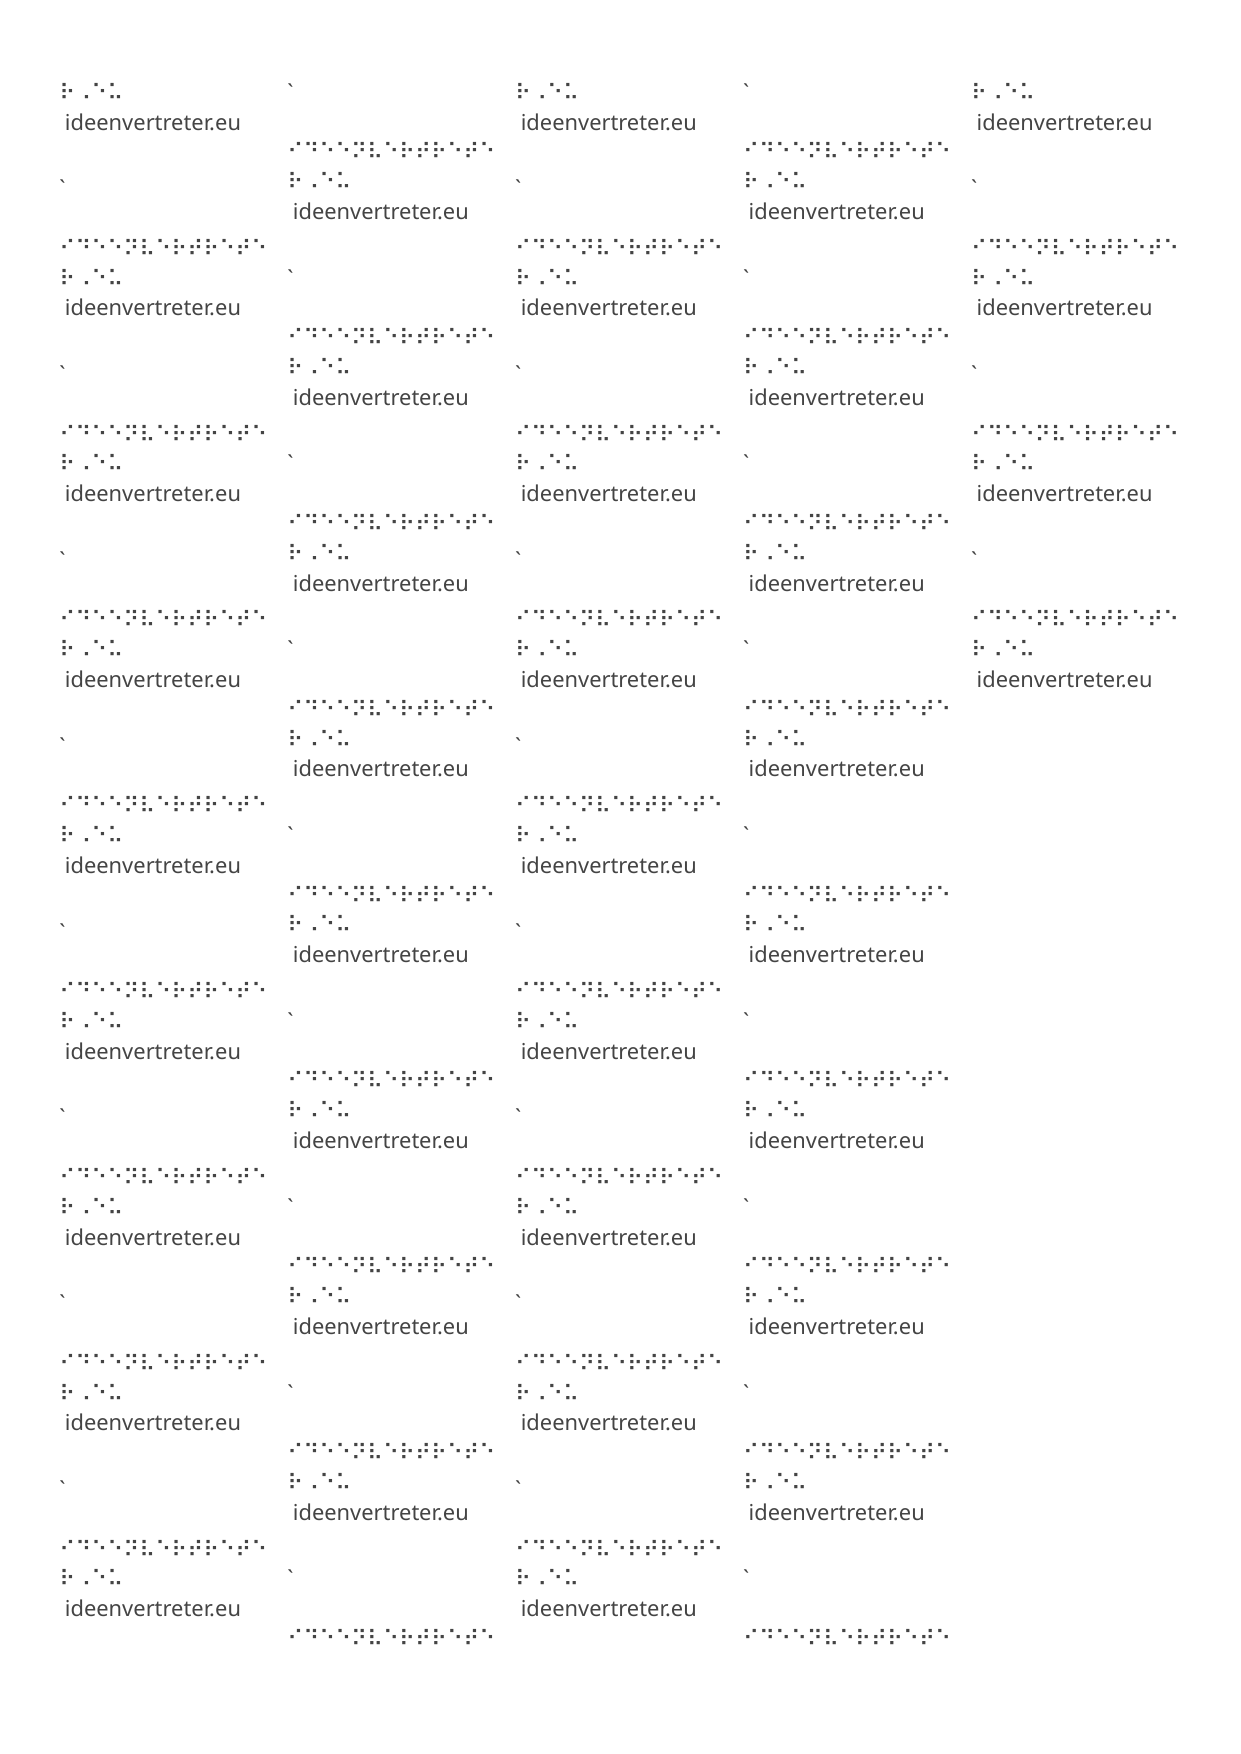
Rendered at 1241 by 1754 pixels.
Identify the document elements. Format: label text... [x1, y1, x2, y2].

text ` [59, 1474, 269, 1504]
text ⠊⠙⠑⠑⠝⠧⠑⠗⠞⠗⠑⠞⠑⠗⠠⠑⠥ [515, 761, 725, 850]
text ideenvertreter.eu [287, 1311, 497, 1341]
text ` [287, 1192, 497, 1222]
text ⠊⠙⠑⠑⠝⠧⠑⠗⠞⠗⠑⠞⠑⠗⠠⠑⠥ [287, 478, 497, 568]
text ⠊⠙⠑⠑⠝⠧⠑⠗⠞⠗⠑⠞⠑⠗⠠⠑⠥ [59, 575, 269, 664]
text ⠊⠙⠑⠑⠝⠧⠑⠗⠞⠗⠑⠞⠑⠗⠠⠑⠥ [59, 946, 269, 1036]
text ⠊⠙⠑⠑⠝⠧⠑⠗⠞⠗⠑⠞⠑⠗⠠⠑⠥ [287, 850, 497, 939]
text ⠊⠙⠑⠑⠝⠧⠑⠗⠞⠗⠑⠞⠑⠗⠠⠑⠥ [971, 389, 1181, 478]
text ideenvertreter.eu [287, 1125, 497, 1155]
text ⠊⠙⠑⠑⠝⠧⠑⠗⠞⠗⠑⠞⠑⠗⠠⠑⠥ [59, 1504, 269, 1593]
text ` [515, 359, 725, 389]
text ideenvertreter.eu [287, 939, 497, 969]
text ideenvertreter.eu [743, 568, 953, 597]
text ⠊⠙⠑⠑⠝⠧⠑⠗⠞⠗⠑⠞⠑⠗⠠⠑⠥ [743, 1407, 953, 1497]
text ` [515, 917, 725, 946]
text ideenvertreter.eu [743, 1125, 953, 1155]
text ` [287, 1378, 497, 1407]
text ` [743, 448, 953, 478]
text ideenvertreter.eu [59, 107, 269, 136]
text ` [743, 1006, 953, 1036]
text ` [971, 359, 1181, 389]
text ideenvertreter.eu [287, 196, 497, 226]
text ideenvertreter.eu [59, 292, 269, 322]
text ` [743, 1378, 953, 1407]
text ⠊⠙⠑⠑⠝⠧⠑⠗⠞⠗⠑⠞⠑⠗⠠⠑⠥ [743, 850, 953, 939]
text ` [287, 448, 497, 478]
text ⠊⠙⠑⠑⠝⠧⠑⠗⠞⠗⠑⠞⠑⠗⠠⠑⠥ [287, 107, 497, 196]
text ideenvertreter.eu [59, 1407, 269, 1437]
text ` [971, 545, 1181, 575]
text ` [515, 1288, 725, 1318]
text ` [287, 1563, 497, 1593]
text ideenvertreter.eu [287, 568, 497, 597]
text ideenvertreter.eu [287, 753, 497, 783]
text ⠊⠙⠑⠑⠝⠧⠑⠗⠞⠗⠑⠞⠑⠗⠠⠑⠥ [743, 107, 953, 196]
text ` [59, 917, 269, 946]
text ` [515, 1474, 725, 1504]
text ideenvertreter.eu [59, 850, 269, 880]
text ⠊⠙⠑⠑⠝⠧⠑⠗⠞⠗⠑⠞⠑⠗⠠⠑⠥ [287, 664, 497, 753]
text ⠊⠙⠑⠑⠝⠧⠑⠗⠞⠗⠑⠞⠑⠗⠠⠑⠥ [287, 1407, 497, 1497]
text ` [971, 173, 1181, 203]
text ideenvertreter.eu [515, 1593, 725, 1623]
text ⠊⠙⠑⠑⠝⠧⠑⠗⠞⠗⠑⠞⠑⠗⠠⠑⠥ [287, 1036, 497, 1125]
text ⠊⠙⠑⠑⠝⠧⠑⠗⠞⠗⠑⠞⠑⠗⠠⠑⠥ [743, 1222, 953, 1311]
text ⠊⠙⠑⠑⠝⠧⠑⠗⠞⠗⠑⠞⠑⠗⠠⠑⠥ [59, 1132, 269, 1222]
text ideenvertreter.eu [743, 939, 953, 969]
text ideenvertreter.eu [971, 107, 1181, 136]
text ` [59, 359, 269, 389]
text ⠊⠙⠑⠑⠝⠧⠑⠗⠞⠗⠑⠞⠑⠗⠠⠑⠥ [515, 575, 725, 664]
text ` [287, 820, 497, 850]
text ⠊⠙⠑⠑⠝⠧⠑⠗⠞⠗⠑⠞⠑⠗⠠⠑⠥ [743, 1036, 953, 1125]
text ` [59, 1288, 269, 1318]
text ideenvertreter.eu [743, 1311, 953, 1341]
text ⠊⠙⠑⠑⠝⠧⠑⠗⠞⠗⠑⠞⠑ [287, 1593, 497, 1653]
text ideenvertreter.eu [971, 664, 1181, 694]
text ⠊⠙⠑⠑⠝⠧⠑⠗⠞⠗⠑⠞⠑⠗⠠⠑⠥ [287, 1222, 497, 1311]
text ⠊⠙⠑⠑⠝⠧⠑⠗⠞⠗⠑⠞⠑⠗⠠⠑⠥ [743, 478, 953, 568]
text ⠊⠙⠑⠑⠝⠧⠑⠗⠞⠗⠑⠞⠑⠗⠠⠑⠥ [287, 292, 497, 382]
text ` [743, 77, 953, 107]
text ` [743, 634, 953, 664]
text ideenvertreter.eu [971, 292, 1181, 322]
text ⠊⠙⠑⠑⠝⠧⠑⠗⠞⠗⠑⠞⠑⠗⠠⠑⠥ [515, 946, 725, 1036]
text ⠗⠠⠑⠥ [515, 77, 725, 107]
text ` [743, 1192, 953, 1222]
text ideenvertreter.eu [515, 107, 725, 136]
text ideenvertreter.eu [743, 382, 953, 412]
text ` [59, 1102, 269, 1132]
text ` [59, 545, 269, 575]
text ` [287, 1006, 497, 1036]
text ` [515, 1102, 725, 1132]
text ⠊⠙⠑⠑⠝⠧⠑⠗⠞⠗⠑⠞⠑⠗⠠⠑⠥ [515, 389, 725, 478]
text ` [743, 263, 953, 292]
text ` [287, 77, 497, 107]
text ideenvertreter.eu [743, 196, 953, 226]
text ` [515, 731, 725, 761]
text ⠗⠠⠑⠥ [59, 77, 269, 107]
text ideenvertreter.eu [515, 1222, 725, 1251]
text ⠊⠙⠑⠑⠝⠧⠑⠗⠞⠗⠑⠞⠑⠗⠠⠑⠥ [515, 203, 725, 292]
text ideenvertreter.eu [515, 1036, 725, 1066]
text ideenvertreter.eu [971, 478, 1181, 508]
text ⠊⠙⠑⠑⠝⠧⠑⠗⠞⠗⠑⠞⠑⠗⠠⠑⠥ [59, 761, 269, 850]
text ideenvertreter.eu [59, 1593, 269, 1623]
text ` [59, 731, 269, 761]
text ⠊⠙⠑⠑⠝⠧⠑⠗⠞⠗⠑⠞⠑⠗⠠⠑⠥ [515, 1504, 725, 1593]
text ⠊⠙⠑⠑⠝⠧⠑⠗⠞⠗⠑⠞⠑⠗⠠⠑⠥ [59, 203, 269, 292]
text ⠊⠙⠑⠑⠝⠧⠑⠗⠞⠗⠑⠞⠑⠗⠠⠑⠥ [743, 664, 953, 753]
text ⠊⠙⠑⠑⠝⠧⠑⠗⠞⠗⠑⠞⠑⠗⠠⠑⠥ [59, 389, 269, 478]
text ideenvertreter.eu [59, 478, 269, 508]
text ideenvertreter.eu [59, 664, 269, 694]
text ` [743, 820, 953, 850]
text ⠊⠙⠑⠑⠝⠧⠑⠗⠞⠗⠑⠞⠑⠗⠠⠑⠥ [971, 575, 1181, 664]
text ` [287, 263, 497, 292]
text ⠊⠙⠑⠑⠝⠧⠑⠗⠞⠗⠑⠞⠑⠗⠠⠑⠥ [971, 203, 1181, 292]
text ideenvertreter.eu [515, 292, 725, 322]
text ⠊⠙⠑⠑⠝⠧⠑⠗⠞⠗⠑⠞⠑⠗⠠⠑⠥ [743, 292, 953, 382]
text ` [287, 634, 497, 664]
text ideenvertreter.eu [515, 850, 725, 880]
text ⠊⠙⠑⠑⠝⠧⠑⠗⠞⠗⠑⠞⠑⠗⠠⠑⠥ [515, 1132, 725, 1222]
text ⠊⠙⠑⠑⠝⠧⠑⠗⠞⠗⠑⠞⠑ [743, 1593, 953, 1653]
text ⠗⠠⠑⠥ [971, 77, 1181, 107]
text ideenvertreter.eu [743, 1497, 953, 1527]
text ideenvertreter.eu [743, 753, 953, 783]
text ideenvertreter.eu [515, 1407, 725, 1437]
text ` [515, 545, 725, 575]
text ideenvertreter.eu [515, 664, 725, 694]
text ` [515, 173, 725, 203]
text ⠊⠙⠑⠑⠝⠧⠑⠗⠞⠗⠑⠞⠑⠗⠠⠑⠥ [59, 1318, 269, 1407]
text ⠊⠙⠑⠑⠝⠧⠑⠗⠞⠗⠑⠞⠑⠗⠠⠑⠥ [515, 1318, 725, 1407]
text ideenvertreter.eu [59, 1222, 269, 1251]
text ideenvertreter.eu [59, 1036, 269, 1066]
text ` [743, 1563, 953, 1593]
text ideenvertreter.eu [515, 478, 725, 508]
text ideenvertreter.eu [287, 1497, 497, 1527]
text ` [59, 173, 269, 203]
text ideenvertreter.eu [287, 382, 497, 412]
